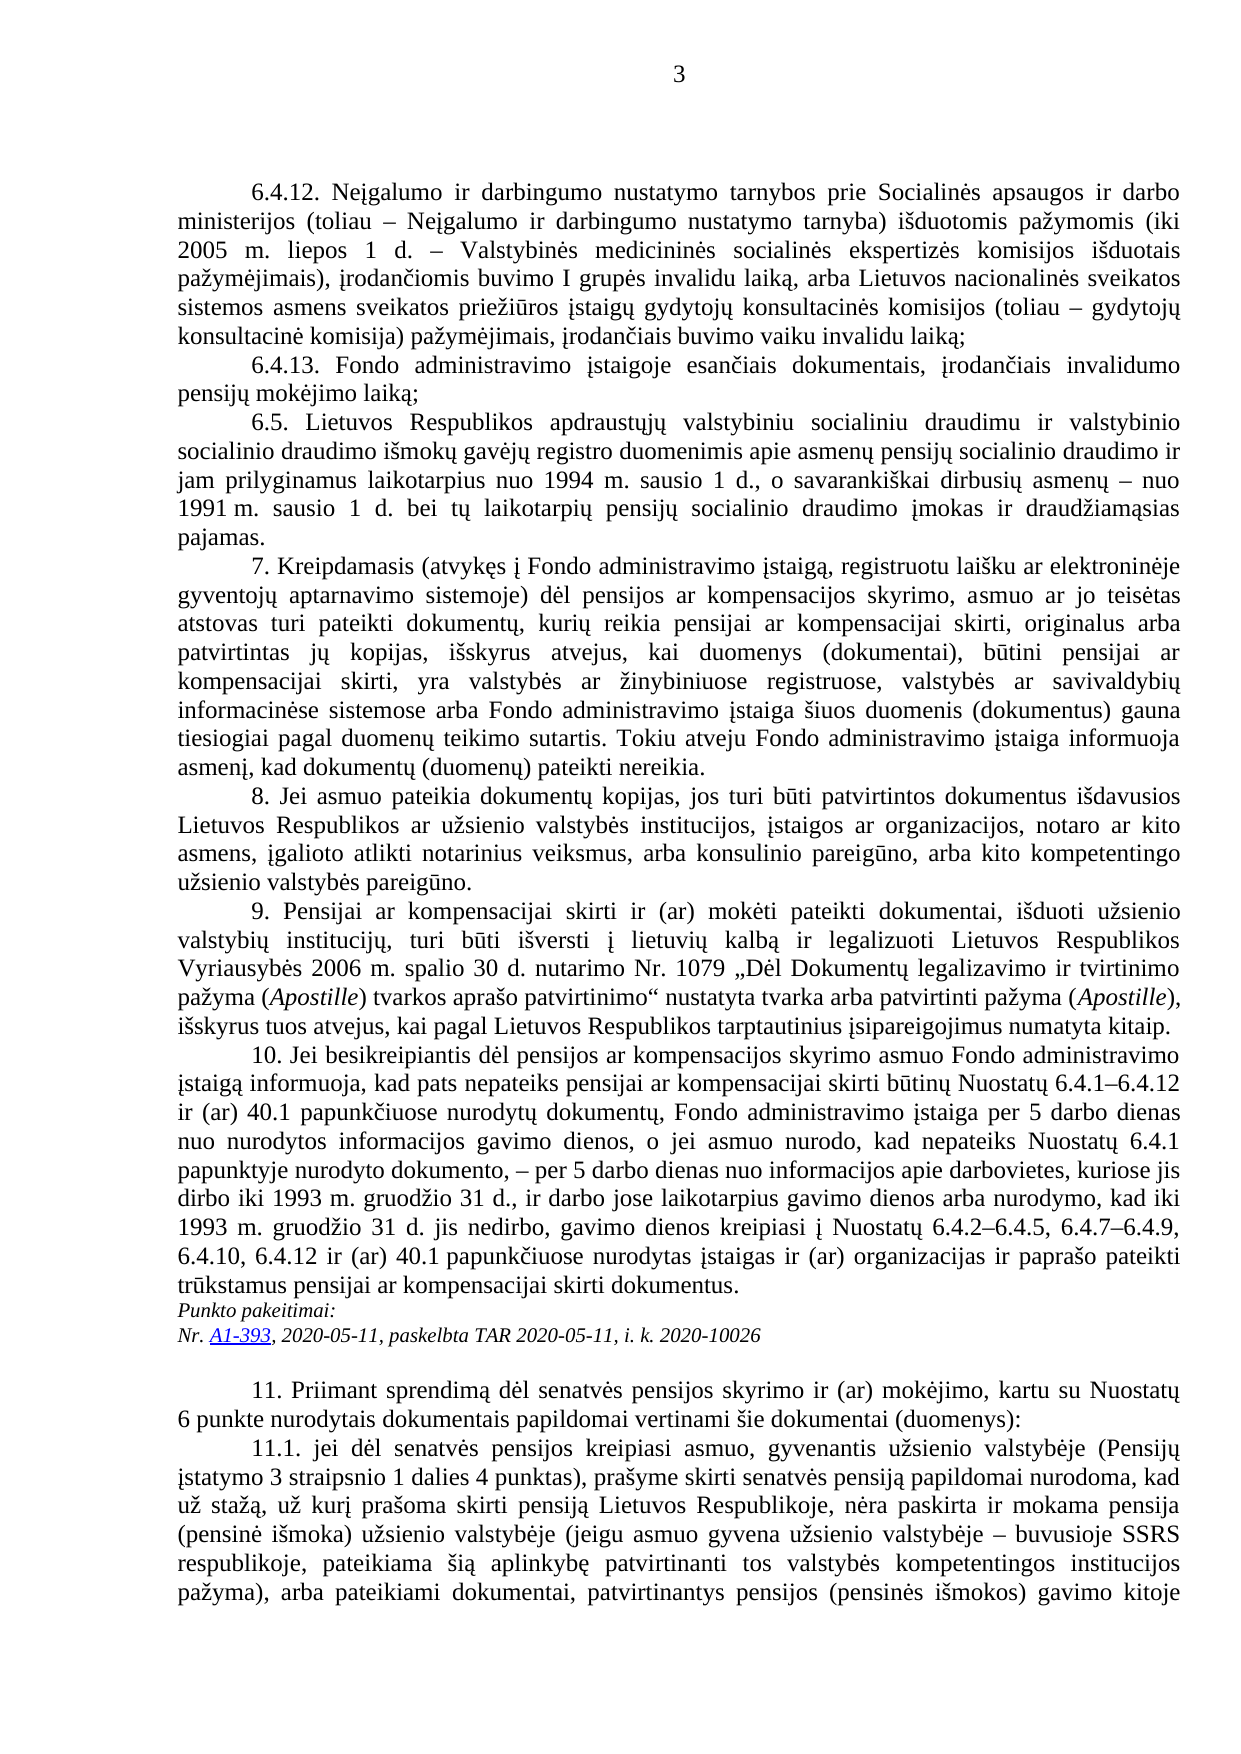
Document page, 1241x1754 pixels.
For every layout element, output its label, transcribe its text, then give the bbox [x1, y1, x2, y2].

text Punkto pakeitimai: [177, 1298, 1181, 1322]
text 11.1. jei dėl senatvės pensijos kreipiasi asmuo, gyvenantis užsienio valstybėje (Pensijų įstatymo 3 straipsnio 1 dalies 4 punktas), prašyme skirti senatvės pensiją papildomai nurodoma, kad už stažą, už kurį prašoma skirti pensiją Lietuvos Respublikoje, nėra paskirta ir mokama pensija (pensinė išmoka) užsienio valstybėje (jeigu asmuo gyvena užsienio valstybėje – buvusioje SSRS respublikoje, pateikiama šią aplinkybę patvirtinanti tos valstybės kompetentingos institucijos pažyma), arba pateikiami dokumentai, patvirtinantys pensijos (pensinės išmokos) gavimo kitoje [177, 1433, 1181, 1605]
text 6.5. Lietuvos Respublikos apdraustųjų valstybiniu socialiniu draudimu ir valstybinio socialinio draudimo išmokų gavėjų registro duomenimis apie asmenų pensijų socialinio draudimo ir jam prilyginamus laikotarpius nuo 1994 m. sausio 1 d., o savarankiškai dirbusių asmenų – nuo 1991 m. sausio 1 d. bei tų laikotarpių pensijų socialinio draudimo įmokas ir draudžiamąsias pajamas. [177, 407, 1181, 551]
text 9. Pensijai ar kompensacijai skirti ir (ar) mokėti pateikti dokumentai, išduoti užsienio valstybių institucijų, turi būti išversti į lietuvių kalbą ir legalizuoti Lietuvos Respublikos Vyriausybės 2006 m. spalio 30 d. nutarimo Nr. 1079 „Dėl Dokumentų legalizavimo ir tvirtinimo pažyma (Apostille) tvarkos aprašo patvirtinimo“ nustatyta tvarka arba patvirtinti pažyma (Apostille), išskyrus tuos atvejus, kai pagal Lietuvos Respublikos tarptautinius įsipareigojimus numatyta kitaip. [177, 896, 1181, 1040]
text Nr. A1-393, 2020-05-11, paskelbta TAR 2020-05-11, i. k. 2020-10026 [177, 1322, 1181, 1347]
text 10. Jei besikreipiantis dėl pensijos ar kompensacijos skyrimo asmuo Fondo administravimo įstaigą informuoja, kad pats nepateiks pensijai ar kompensacijai skirti būtinų Nuostatų 6.4.1–6.4.12 ir (ar) 40.1 papunkčiuose nurodytų dokumentų, Fondo administravimo įstaiga per 5 darbo dienas nuo nurodytos informacijos gavimo dienos, o jei asmuo nurodo, kad nepateiks Nuostatų 6.4.1 papunktyje nurodyto dokumento, – per 5 darbo dienas nuo informacijos apie darbovietes, kuriose jis dirbo iki 1993 m. gruodžio 31 d., ir darbo jose laikotarpius gavimo dienos arba nurodymo, kad iki 1993 m. gruodžio 31 d. jis nedirbo, gavimo dienos kreipiasi į Nuostatų 6.4.2–6.4.5, 6.4.7–6.4.9, 6.4.10, 6.4.12 ir (ar) 40.1 papunkčiuose nurodytas įstaigas ir (ar) organizacijas ir paprašo pateikti trūkstamus pensijai ar kompensacijai skirti dokumentus. [177, 1040, 1181, 1298]
text 11. Priimant sprendimą dėl senatvės pensijos skyrimo ir (ar) mokėjimo, kartu su Nuostatų 6 punkte nurodytais dokumentais papildomai vertinami šie dokumentai (duomenys): [177, 1375, 1181, 1433]
text 6.4.12. Neįgalumo ir darbingumo nustatymo tarnybos prie Socialinės apsaugos ir darbo ministerijos (toliau – Neįgalumo ir darbingumo nustatymo tarnyba) išduotomis pažymomis (iki 2005 m. liepos 1 d. – Valstybinės medicininės socialinės ekspertizės komisijos išduotais pažymėjimais), įrodančiomis buvimo I grupės invalidu laiką, arba Lietuvos nacionalinės sveikatos sistemos asmens sveikatos priežiūros įstaigų gydytojų konsultacinės komisijos (toliau – gydytojų konsultacinė komisija) pažymėjimais, įrodančiais buvimo vaiku invalidu laiką; [177, 177, 1181, 350]
text 6.4.13. Fondo administravimo įstaigoje esančiais dokumentais, įrodančiais invalidumo pensijų mokėjimo laiką; [177, 350, 1181, 407]
text 7. Kreipdamasis (atvykęs į Fondo administravimo įstaigą, registruotu laišku ar elektroninėje gyventojų aptarnavimo sistemoje) dėl pensijos ar kompensacijos skyrimo, asmuo ar jo teisėtas atstovas turi pateikti dokumentų, kurių reikia pensijai ar kompensacijai skirti, originalus arba patvirtintas jų kopijas, išskyrus atvejus, kai duomenys (dokumentai), būtini pensijai ar kompensacijai skirti, yra valstybės ar žinybiniuose registruose, valstybės ar savivaldybių informacinėse sistemose arba Fondo administravimo įstaiga šiuos duomenis (dokumentus) gauna tiesiogiai pagal duomenų teikimo sutartis. Tokiu atveju Fondo administravimo įstaiga informuoja asmenį, kad dokumentų (duomenų) pateikti nereikia. [177, 551, 1181, 781]
text 8. Jei asmuo pateikia dokumentų kopijas, jos turi būti patvirtintos dokumentus išdavusios Lietuvos Respublikos ar užsienio valstybės institucijos, įstaigos ar organizacijos, notaro ar kito asmens, įgalioto atlikti notarinius veiksmus, arba konsulinio pareigūno, arba kito kompetentingo užsienio valstybės pareigūno. [177, 781, 1181, 896]
